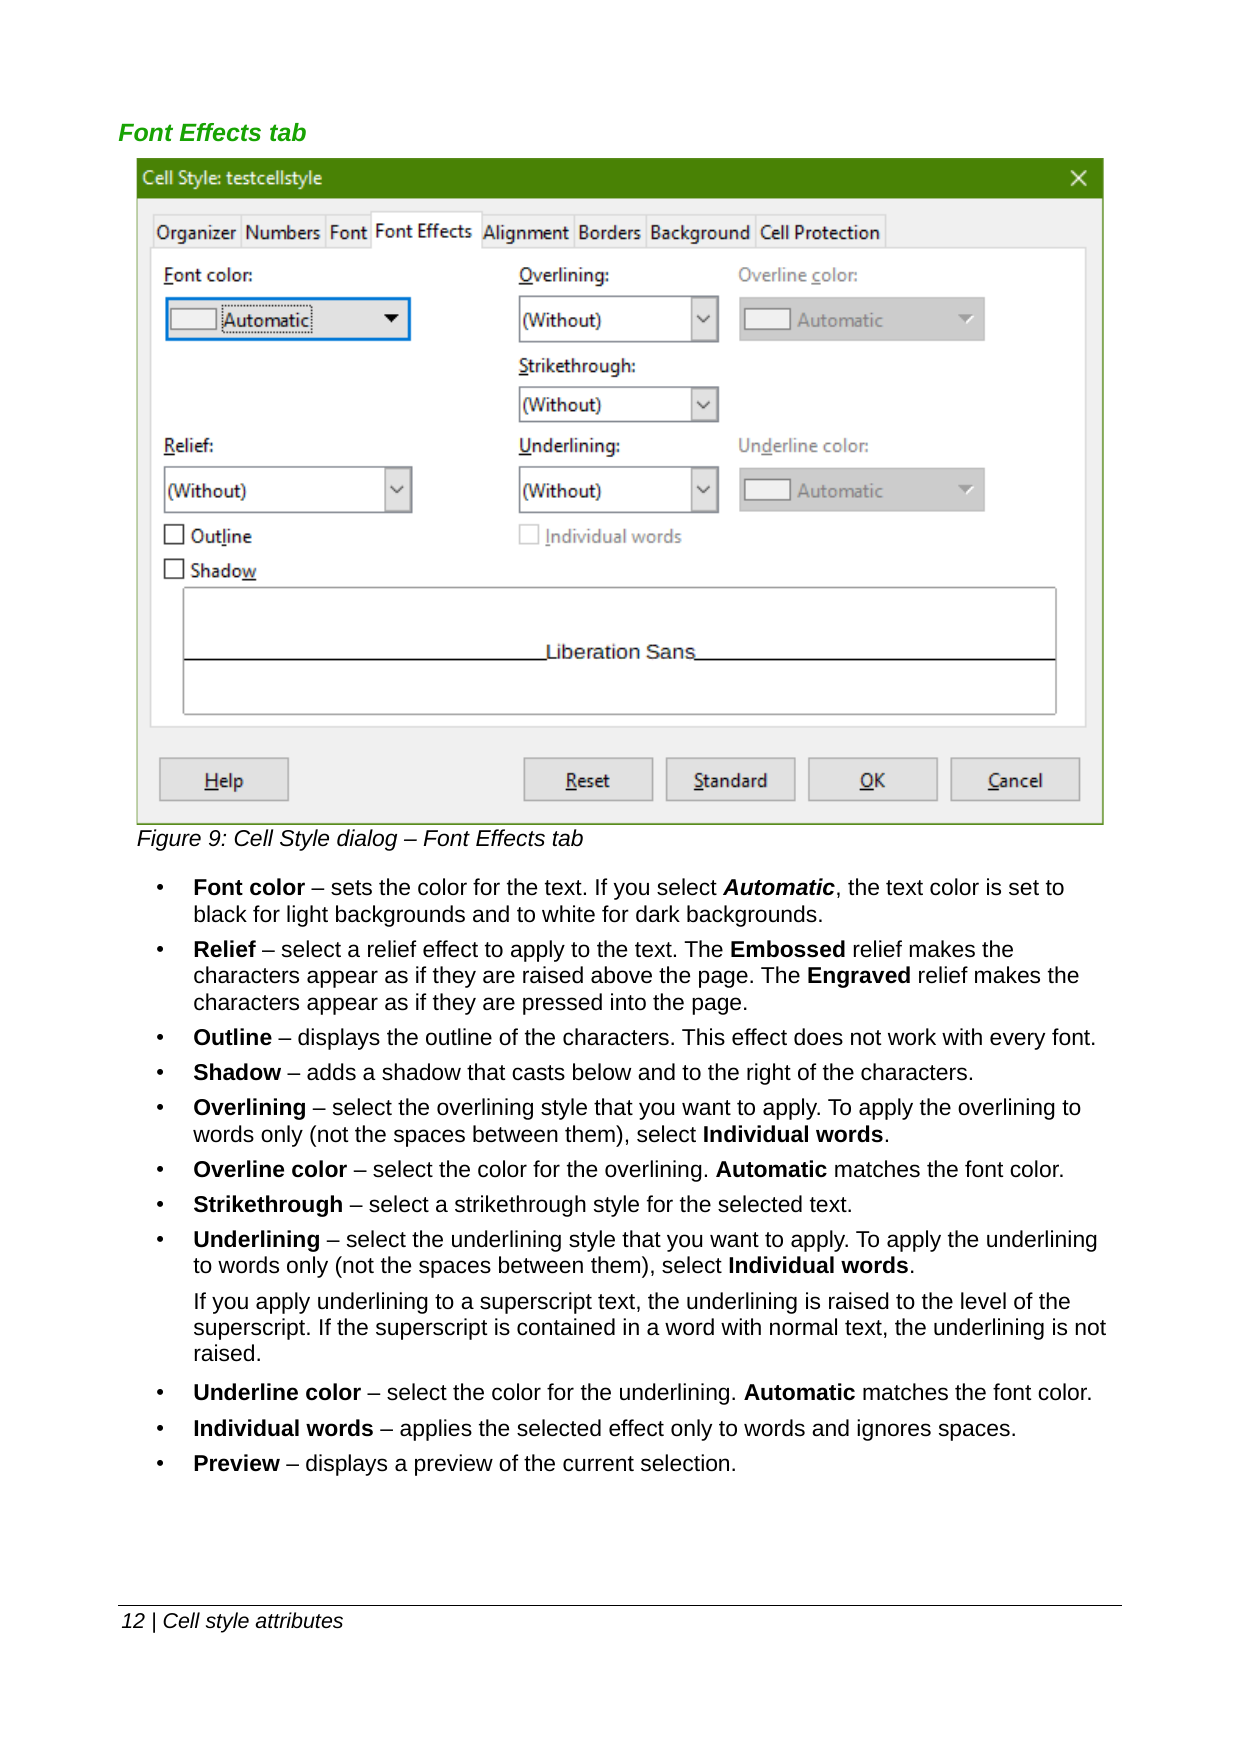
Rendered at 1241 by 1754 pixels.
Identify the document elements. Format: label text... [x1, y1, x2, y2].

list Underlining – select the underlining style that you want to apply. To apply the underlining to words only (not the spaces between them), select Individual words. [156, 1226, 1122, 1279]
list Relief – select a relief effect to apply to the text. The Embossed relief makes the characters appear as if they are raised above the page. The Engraved relief makes the characters appear as if they are pressed into the page. [156, 936, 1122, 1015]
picture [136, 158, 1104, 825]
list Individual words – applies the selected effect only to words and ignores spaces. [156, 1414, 1122, 1441]
subtitle Font Effects tab [118, 118, 1122, 147]
text Figure 9: Cell Style dialog – Font Effects tab [137, 825, 1104, 851]
list Underline color – select the color for the underlining. Automatic matches the font color. [156, 1379, 1122, 1406]
list Overlining – select the overlining style that you want to apply. To apply the overlining to words only (not the spaces between them), select Individual words. [156, 1094, 1122, 1147]
list Preview – displays a preview of the current selection. [156, 1450, 1122, 1476]
list Shadow – adds a shadow that casts below and to the right of the characters. [156, 1059, 1122, 1085]
list Outline – displays the outline of the characters. This effect does not work with every font. [156, 1024, 1122, 1050]
list Strikethrough – select a strikethrough style for the selected text. [156, 1191, 1122, 1217]
list Overline color – select the color for the overlining. Automatic matches the font color. [156, 1156, 1122, 1182]
list Font color – sets the color for the text. If you select Automatic, the text color is set to black for light backgrounds and to white for dark backgrounds. [156, 874, 1122, 927]
text If you apply underlining to a superscript text, the underlining is raised to the level of the superscript. If the superscript is contained in a word with normal text, the underlining is not raised. [193, 1288, 1122, 1367]
